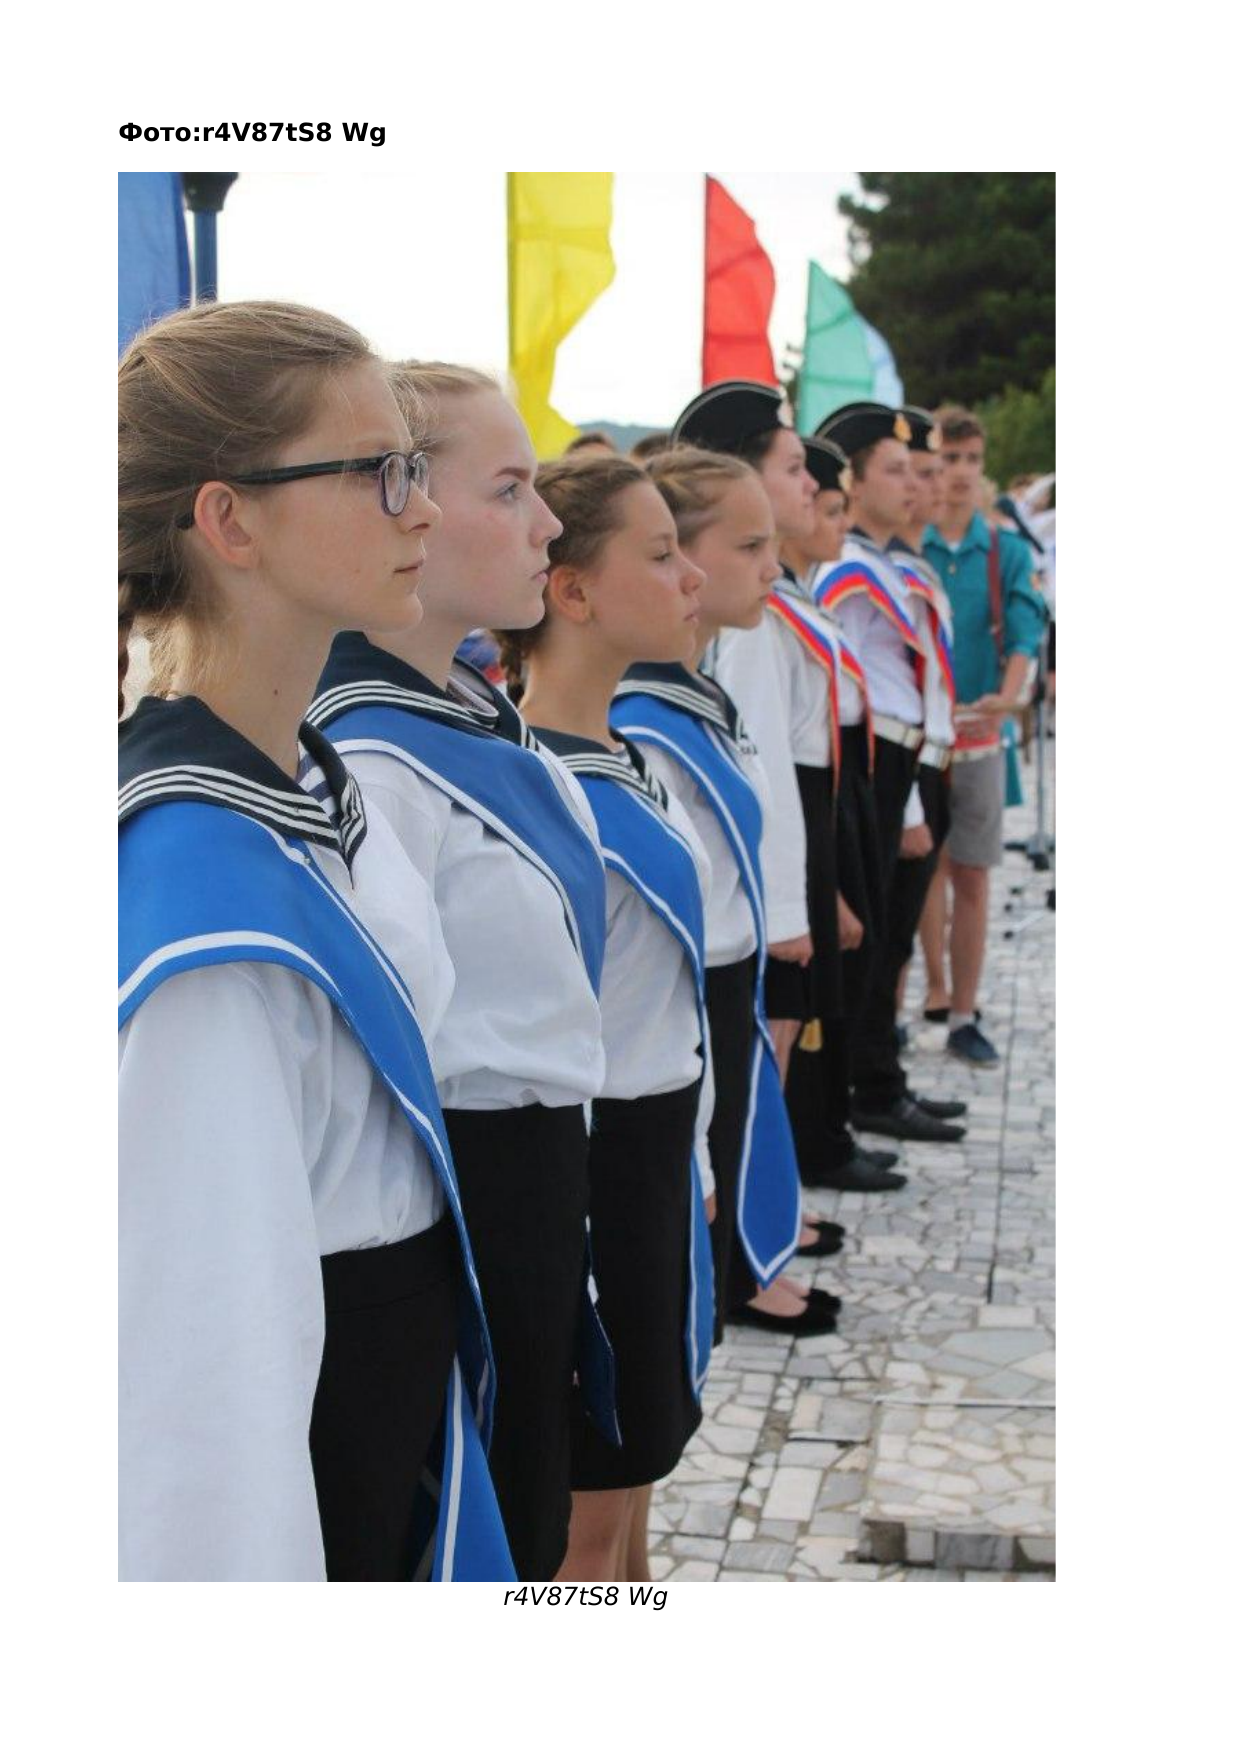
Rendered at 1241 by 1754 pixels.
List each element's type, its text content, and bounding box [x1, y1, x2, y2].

text r4V87tS8 Wg [118, 1582, 1056, 1611]
subtitle Фото:r4V87tS8 Wg [118, 118, 1122, 147]
picture [118, 172, 1056, 1582]
